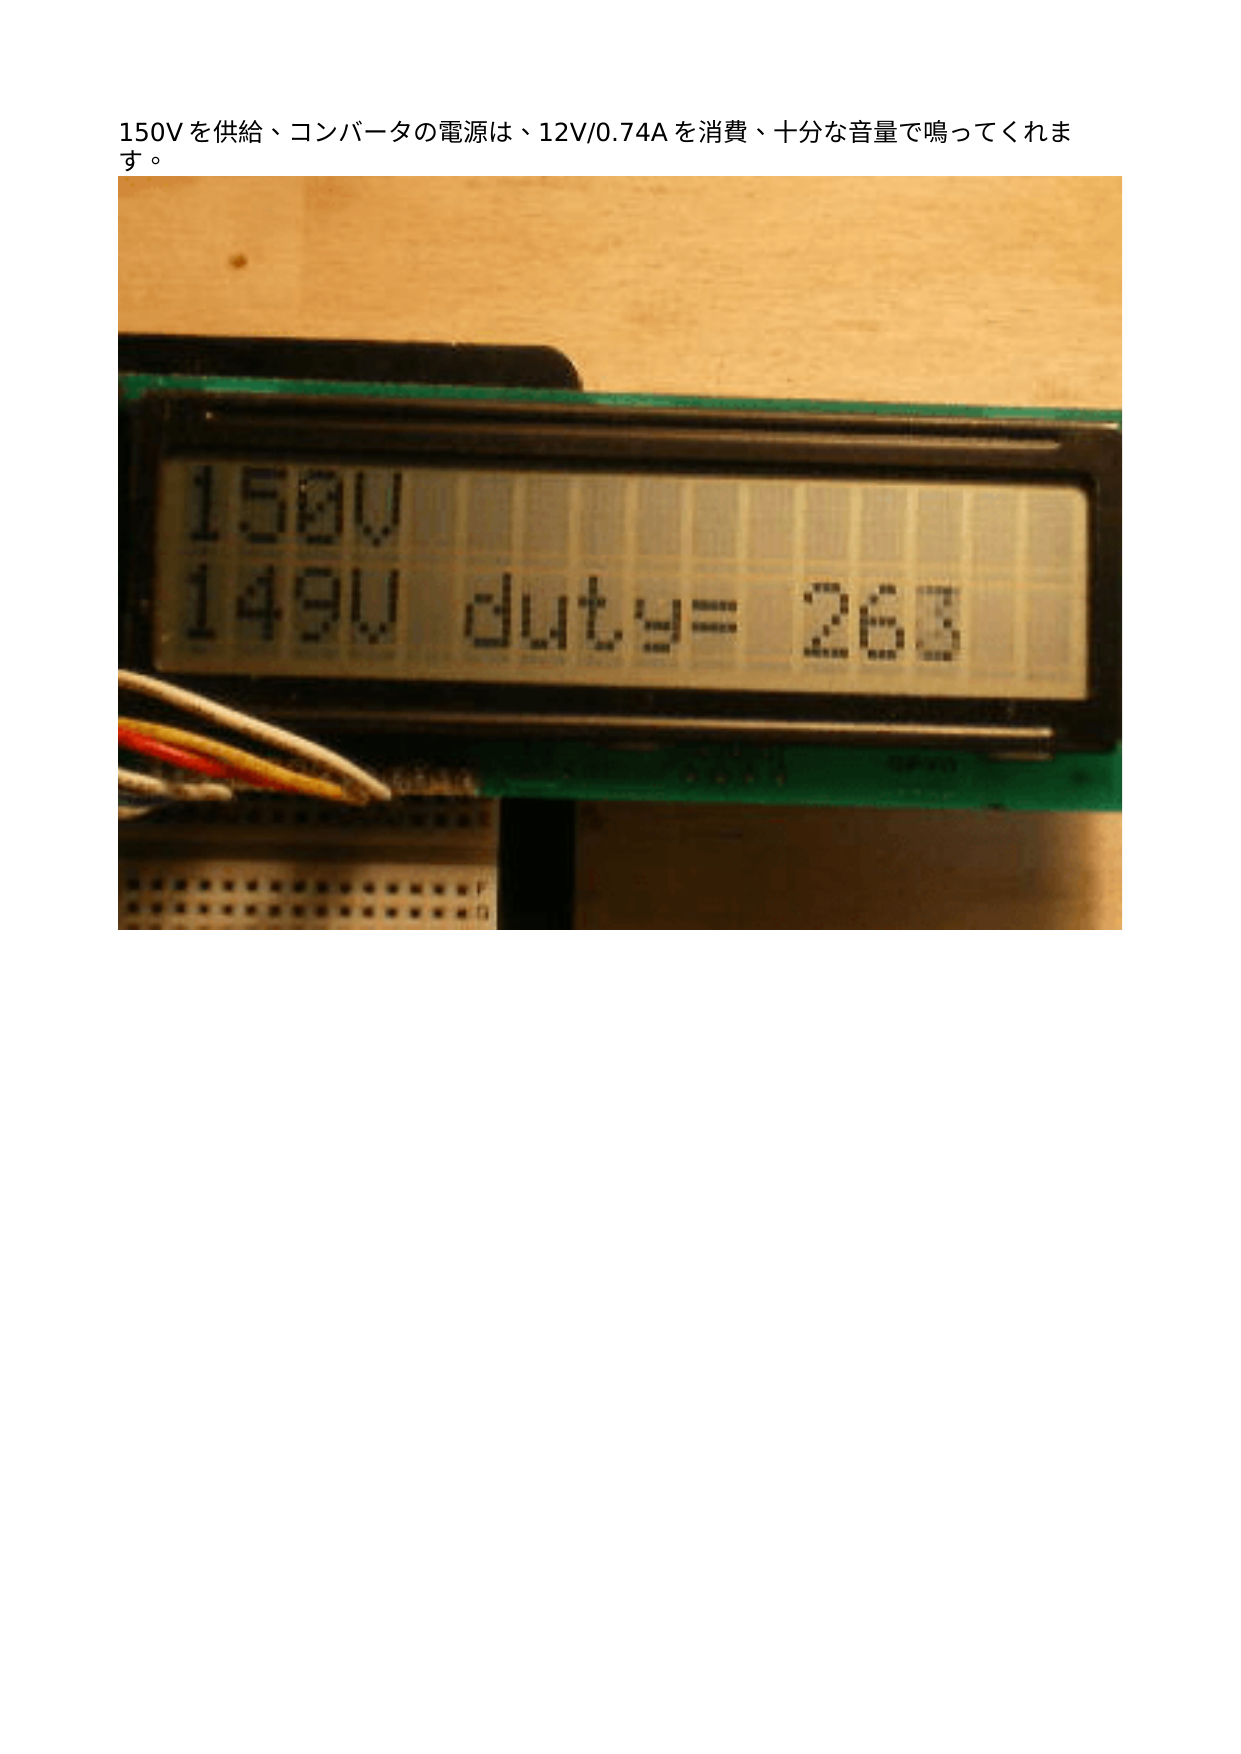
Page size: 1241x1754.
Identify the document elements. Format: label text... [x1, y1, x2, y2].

text 150Vを供給、コンバータの電源は、12V/0.74Aを消費、十分な音量で鳴ってくれます。 [118, 118, 1122, 176]
picture [118, 176, 1123, 930]
